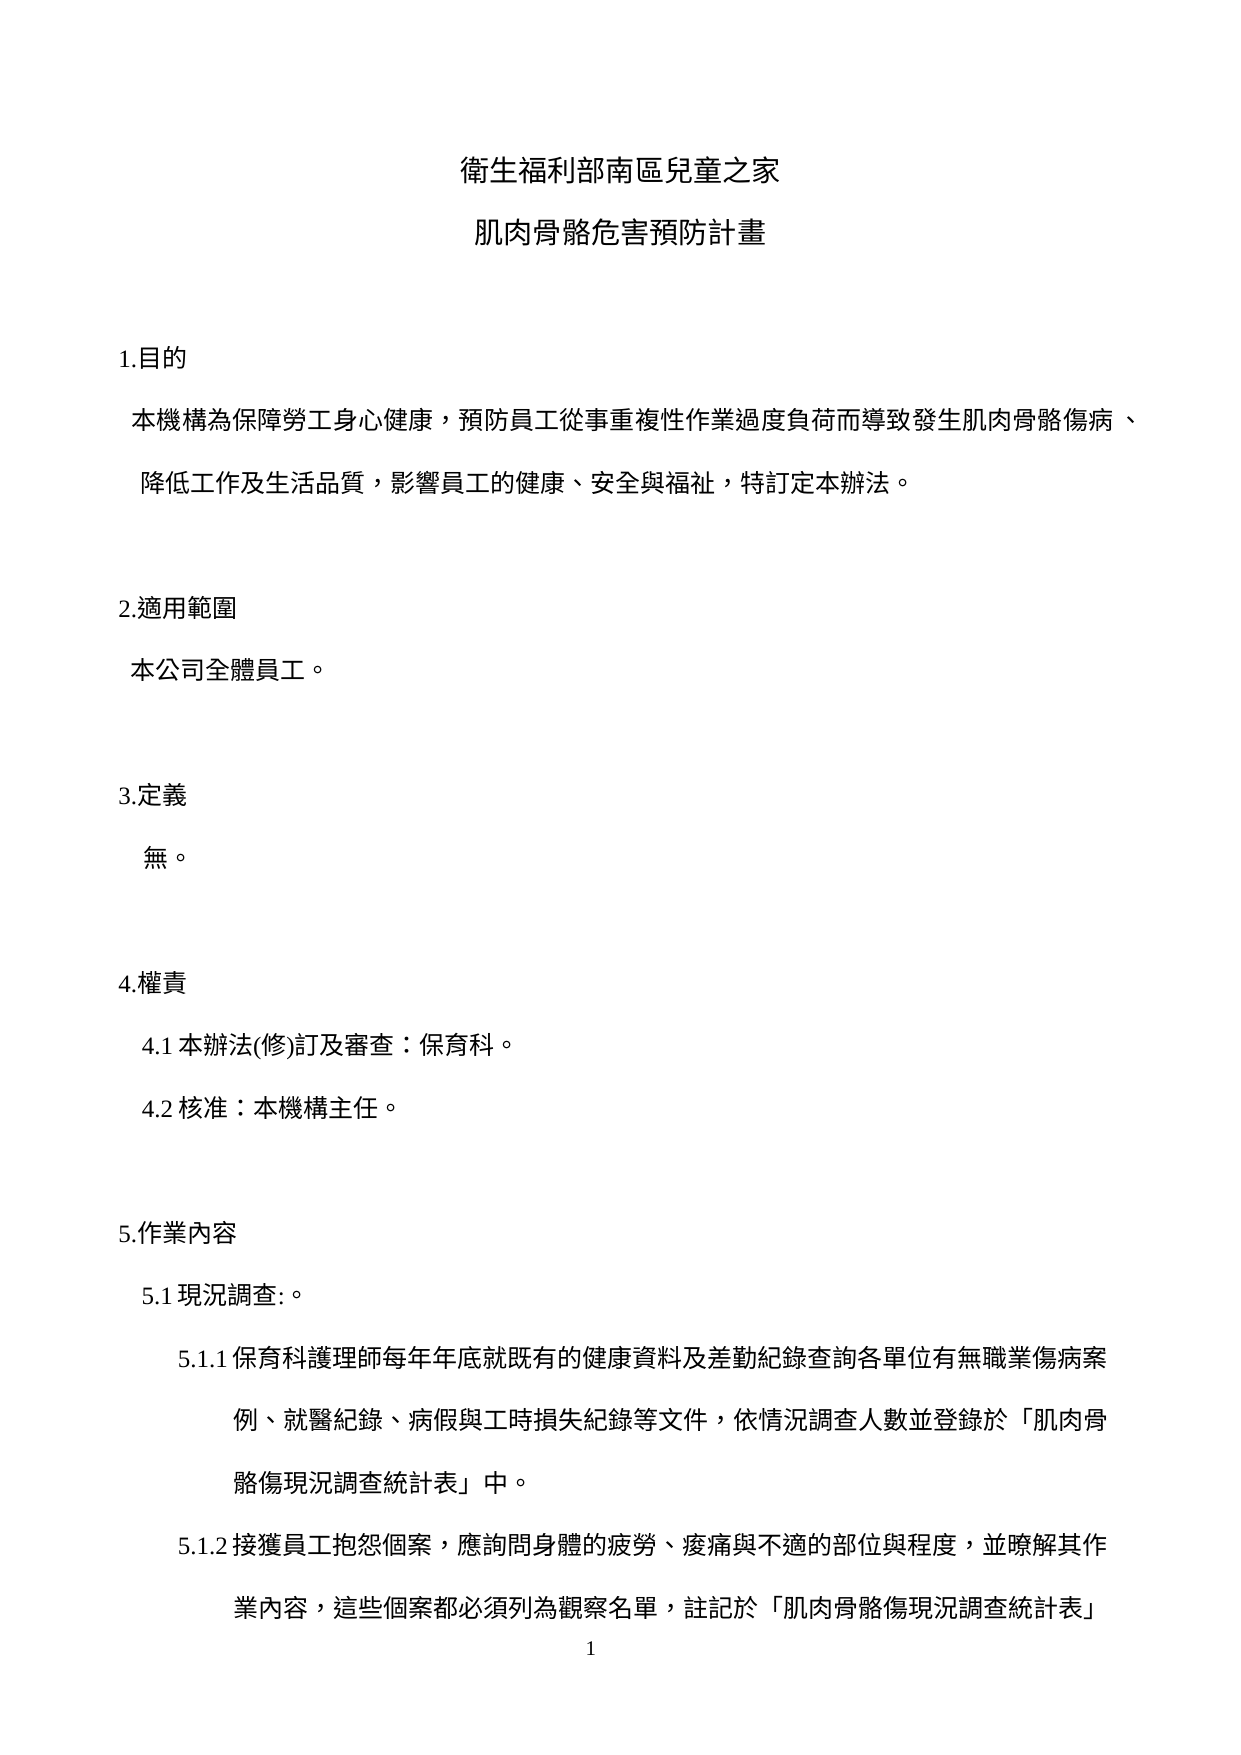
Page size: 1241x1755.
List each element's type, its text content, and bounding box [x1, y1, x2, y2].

text 4.2核准：本機構主任。 [142, 1064, 1098, 1127]
text 5.1現況調查:。 [118, 1252, 1118, 1314]
text 2.適用範圍 [118, 564, 1156, 627]
text 衛生福利部南區兒童之家 [118, 127, 1122, 189]
text 4.權責 [118, 939, 1156, 1002]
text 5.作業內容 [118, 1189, 1156, 1252]
text 無。 [118, 814, 1118, 877]
text 1.目的 [118, 314, 1093, 377]
text 肌肉骨骼危害預防計畫 [118, 189, 1122, 252]
text 4.1本辦法(修)訂及審查：保育科。 [142, 1002, 1098, 1064]
text 5.1.1保育科護理師每年年底就既有的健康資料及差勤紀錄查詢各單位有無職業傷病案例、就醫紀錄、病假與工時損失紀錄等文件，依情況調查人數並登錄於「肌肉骨骼傷現況調查統計表」中。 [178, 1314, 1118, 1502]
text 5.1.2接獲員工抱怨個案，應詢問身體的疲勞、痠痛與不適的部位與程度，並暸解其作業內容，這些個案都必須列為觀察名單，註記於「肌肉骨骼傷現況調查統計表」 [178, 1502, 1118, 1627]
text 本公司全體員工。 [118, 627, 1156, 689]
text 本機構為保障勞工身心健康，預防員工從事重複性作業過度負荷而導致發生肌肉骨骼傷病、降低工作及生活品質，影響員工的健康、安全與福祉，特訂定本辦法。 [118, 377, 1118, 502]
text 3.定義 [118, 752, 1156, 814]
